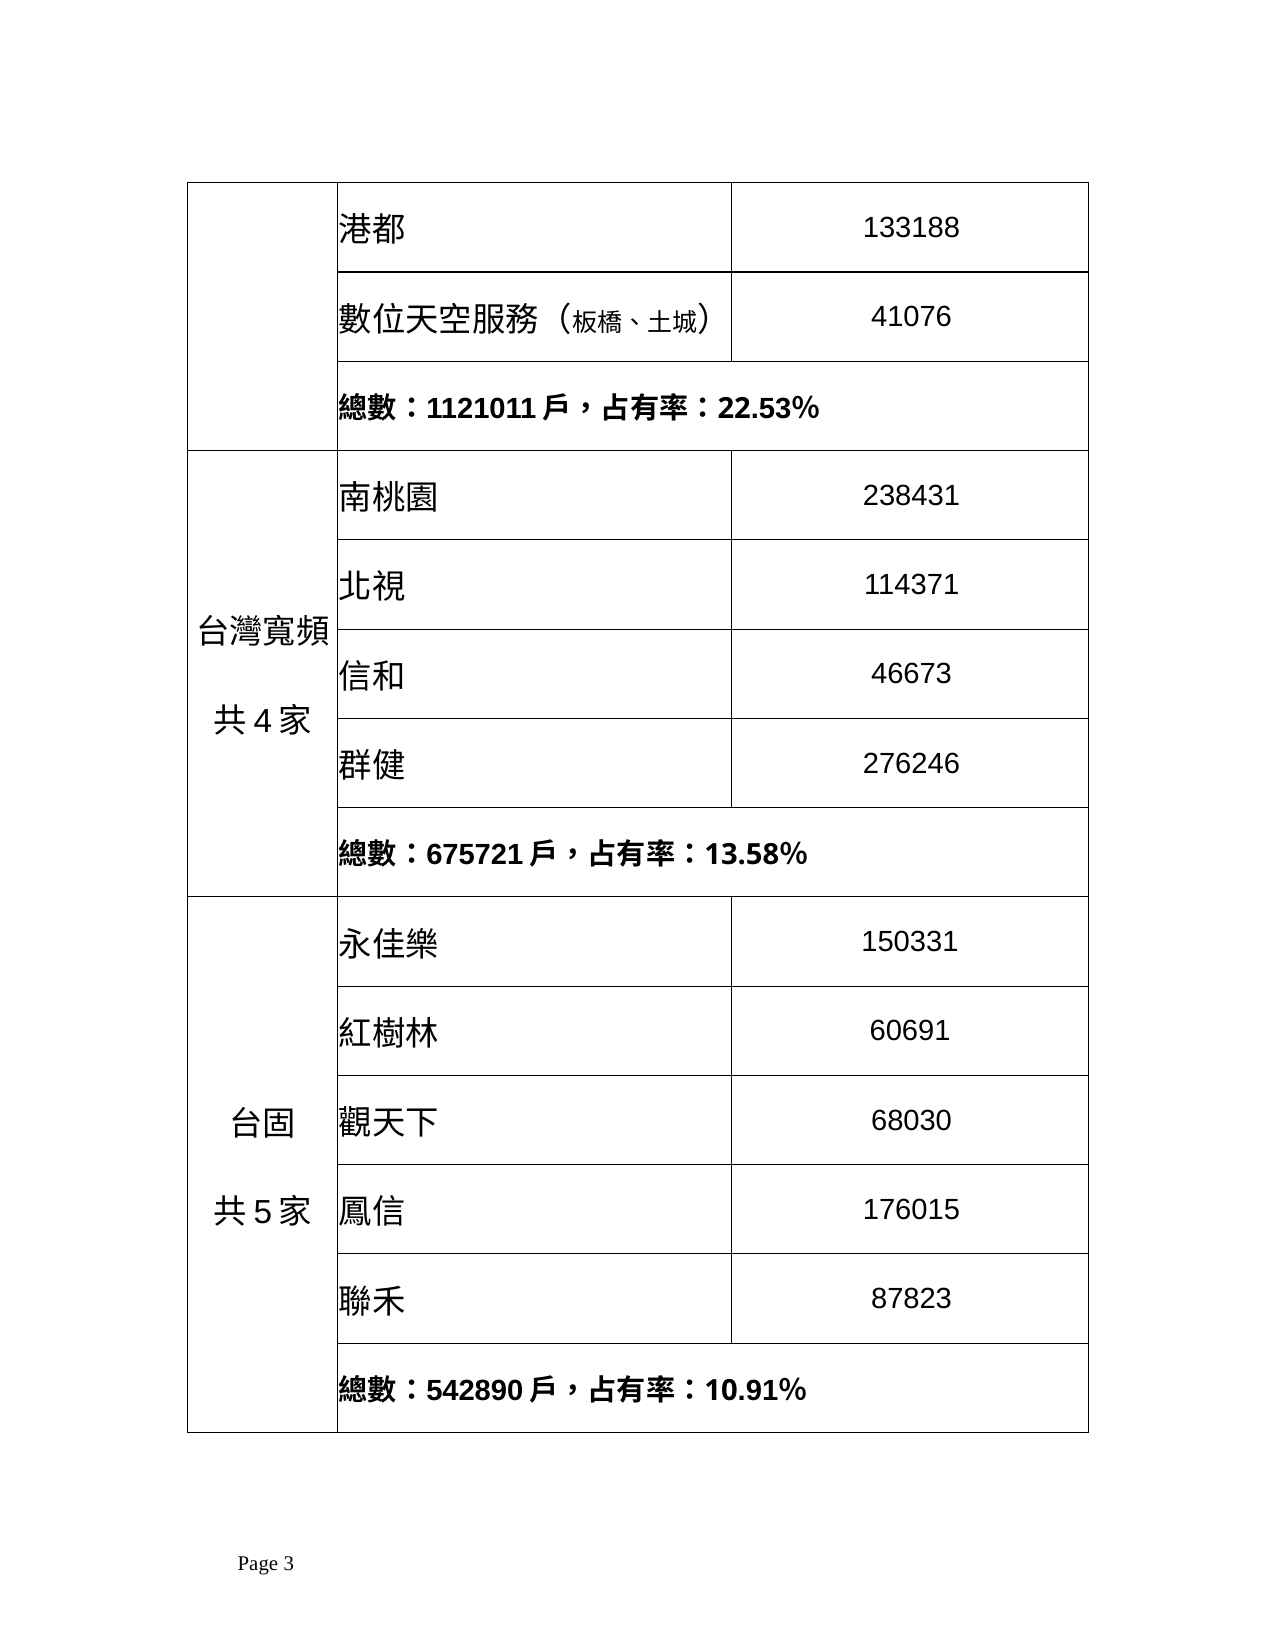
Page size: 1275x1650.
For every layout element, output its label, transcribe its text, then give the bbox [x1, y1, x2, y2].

table_cell 信和 [338, 630, 731, 718]
table_cell 238431 [732, 451, 1088, 539]
table_cell 276246 [732, 719, 1088, 807]
table_cell 41076 [732, 273, 1088, 361]
table_cell 台灣寬頻 共4家 [188, 451, 337, 896]
table_cell 台固 共5家 [188, 897, 337, 1432]
table_cell 68030 [732, 1076, 1088, 1164]
table_cell 數位天空服務（板橋、土城） [338, 273, 731, 361]
table_cell 150331 [732, 897, 1088, 986]
table_cell 176015 [732, 1165, 1088, 1253]
table_cell 群健 [338, 719, 731, 807]
table_cell 總數：542890戶，占有率：10.91％ [338, 1344, 1088, 1432]
table_cell [188, 183, 337, 450]
table_cell 60691 [732, 987, 1088, 1075]
table_cell 北視 [338, 540, 731, 628]
table_cell 總數：675721戶，占有率：13.58％ [338, 808, 1088, 896]
table_cell 紅樹林 [338, 987, 731, 1075]
table_cell 南桃園 [338, 451, 731, 539]
table_cell 聯禾 [338, 1254, 731, 1343]
table_cell 港都 [338, 183, 731, 271]
table_cell 鳳信 [338, 1165, 731, 1253]
table_cell 觀天下 [338, 1076, 731, 1164]
table_cell 133188 [732, 183, 1088, 271]
table_cell 總數：1121011戶，占有率：22.53％ [338, 362, 1088, 450]
table_cell 87823 [732, 1254, 1088, 1343]
table_cell 114371 [732, 540, 1088, 628]
table_cell 46673 [732, 630, 1088, 718]
table_cell 永佳樂 [338, 897, 731, 986]
